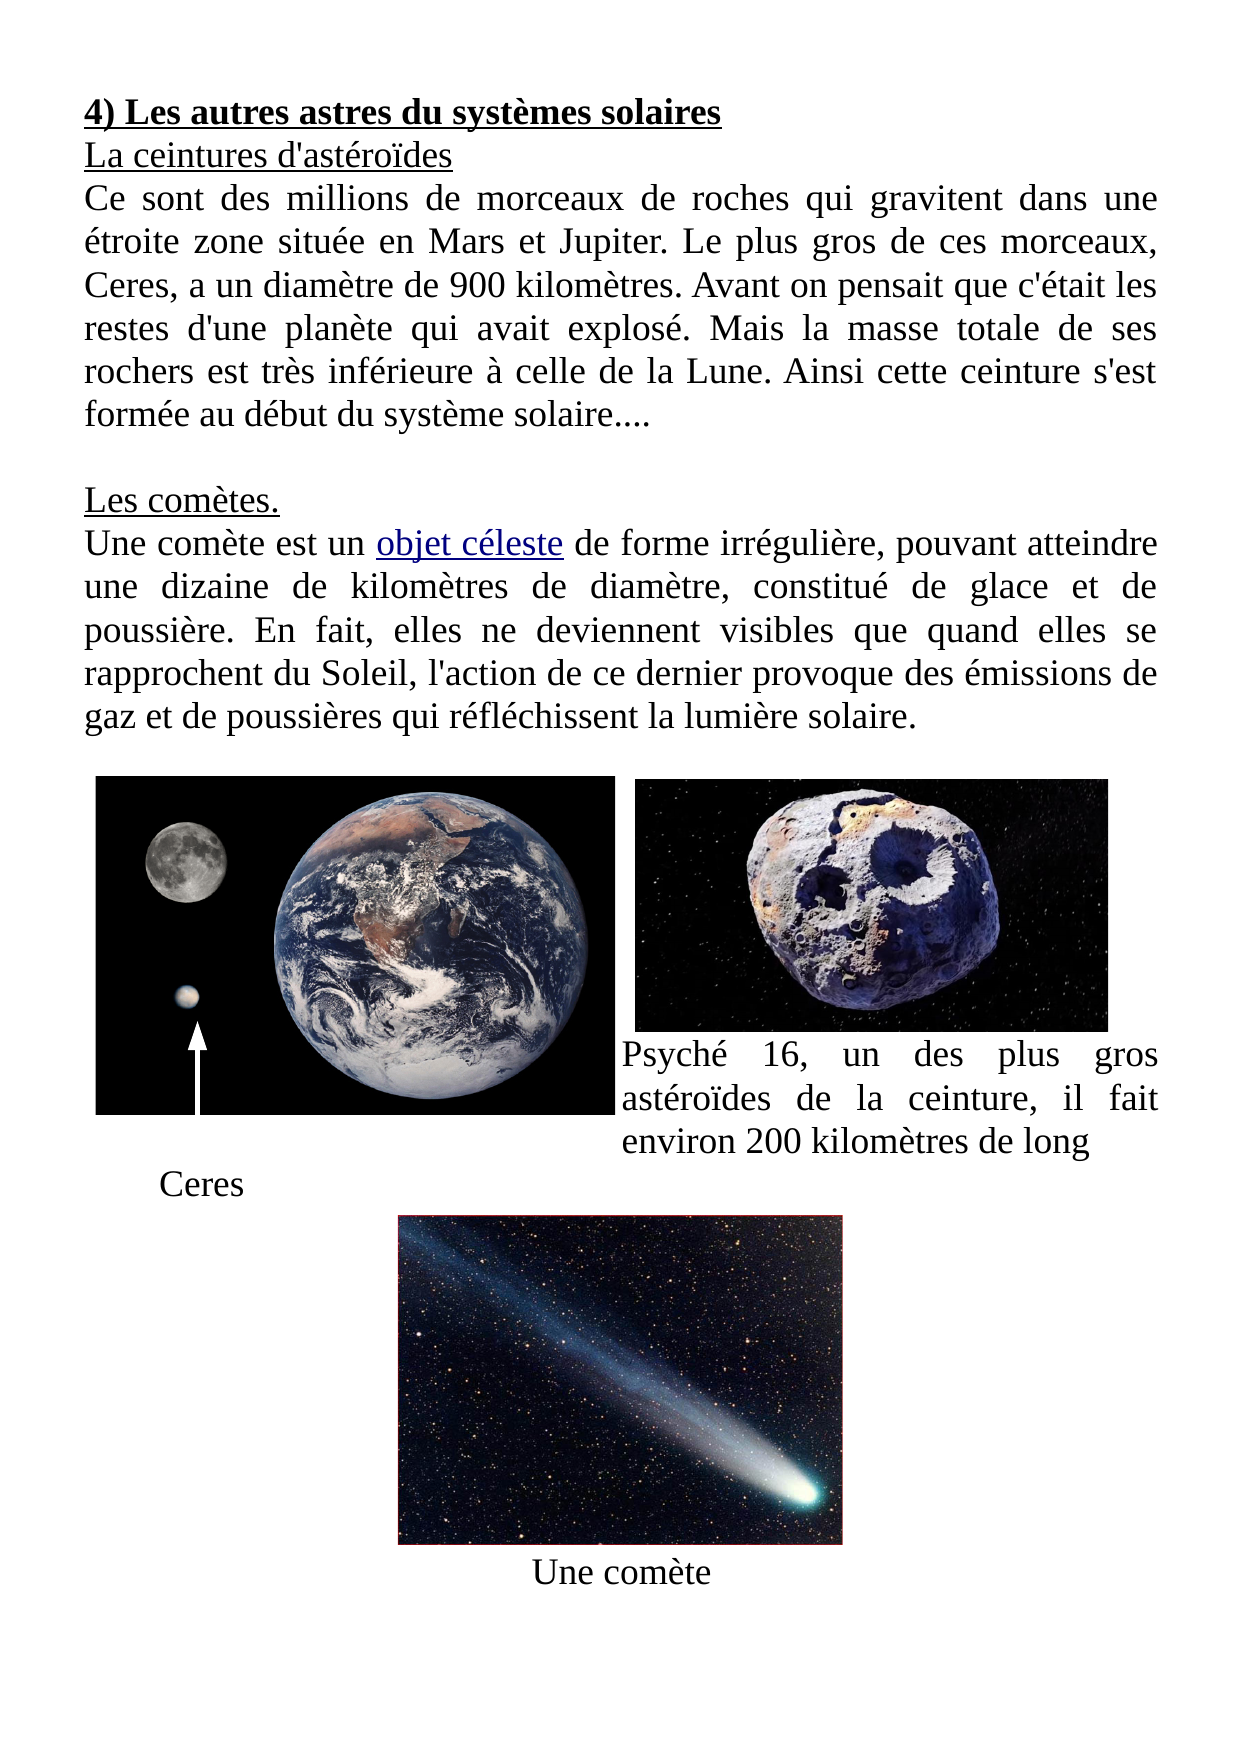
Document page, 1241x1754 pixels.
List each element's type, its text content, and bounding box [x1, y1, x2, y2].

text Une comète est un objet céleste de forme irrégulière, pouvant atteindre une dizaine de kilomètres de diamètre, constitué de glace et de poussière. En fait, elles ne deviennent visibles que quand elles se rapprochent du Soleil, l'action de ce dernier provoque des émissions de gaz et de poussières qui réfléchissent la lumière solaire. [84, 521, 1159, 736]
text La ceintures d'astéroïdes [84, 133, 1159, 176]
picture [397, 1215, 843, 1545]
table_cell [621, 1161, 1159, 1204]
text 4) Les autres astres du systèmes solaires [84, 89, 1159, 133]
table_cell Ceres [84, 1161, 621, 1204]
text Les comètes. [84, 478, 1159, 521]
picture [95, 776, 616, 1115]
table_header Psyché 16, un des plus gros astéroïdes de la ceinture, il fait environ 200 kilomètres de long [621, 736, 1159, 1161]
picture [635, 779, 1109, 1032]
table_header [84, 736, 621, 1161]
text Ce sont des millions de morceaux de roches qui gravitent dans une étroite zone située en Mars et Jupiter. Le plus gros de ces morceaux, Ceres, a un diamètre de 900 kilomètres. Avant on pensait que c'était les restes d'une planète qui avait explosé. Mais la masse totale de ses rochers est très inférieure à celle de la Lune. Ainsi cette ceinture s'est formée au début du système solaire.... [84, 176, 1159, 434]
text Une comète [84, 1549, 1159, 1592]
